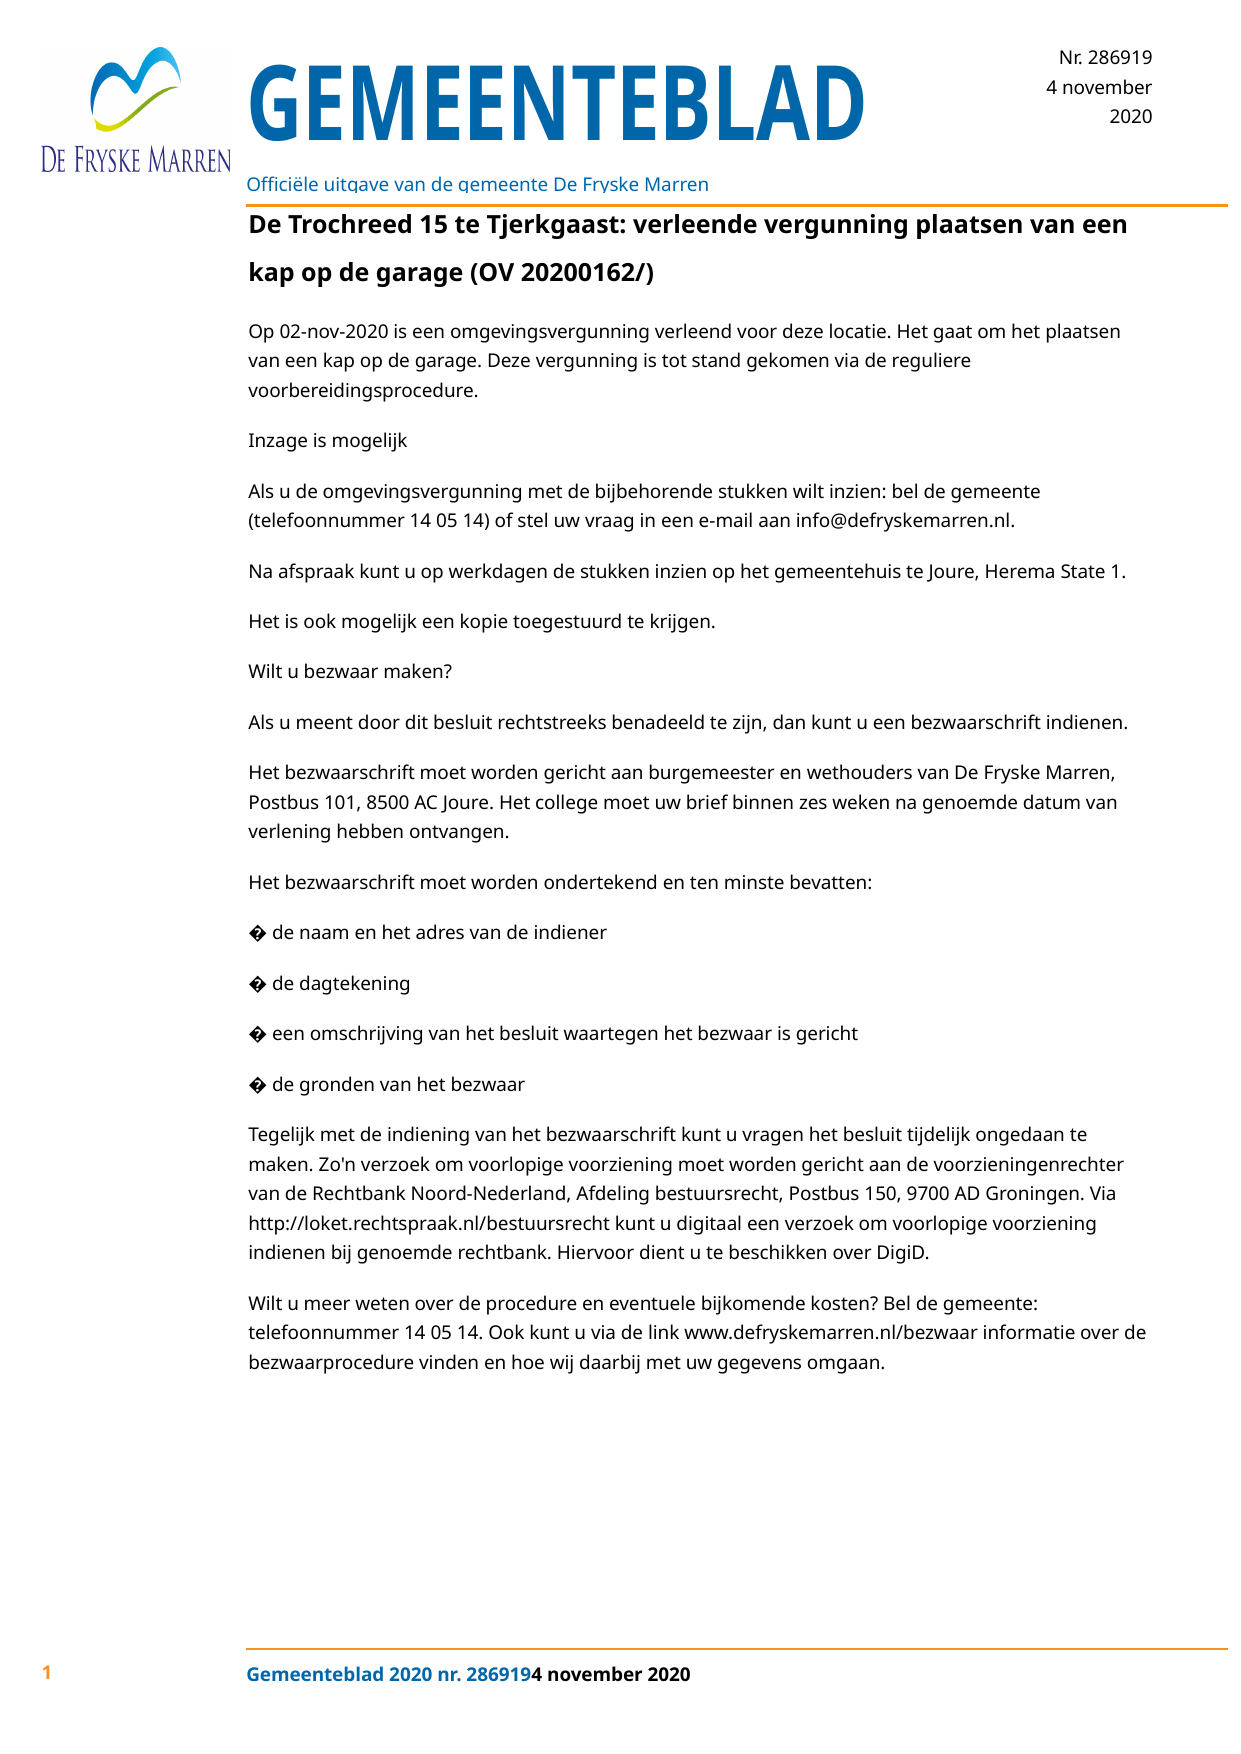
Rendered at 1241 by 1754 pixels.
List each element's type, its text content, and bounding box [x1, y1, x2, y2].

text Als u de omgevingsvergunning met de bijbehorende stukken wilt inzien: bel de gemeente (telefoonnummer 14 05 14) of stel uw vraag in een e-mail aan info@defryskemarren.nl. [248, 478, 1152, 533]
text � een omschrijving van het besluit waartegen het bezwaar is gericht [248, 1020, 1152, 1046]
text � de gronden van het bezwaar [248, 1071, 1152, 1097]
text Wilt u bezwaar maken? [248, 659, 1152, 684]
text Het is ook mogelijk een kopie toegestuurd te krijgen. [248, 608, 1152, 634]
text Op 02-nov-2020 is een omgevingsvergunning verleend voor deze locatie. Het gaat om het plaatsen van een kap op de garage. Deze vergunning is tot stand gekomen via de reguliere voorbereidingsprocedure. [248, 318, 1152, 403]
text � de dagtekening [248, 970, 1152, 996]
text Na afspraak kunt u op werkdagen de stukken inzien op het gemeentehuis te Joure, Herema State 1. [248, 558, 1152, 584]
picture [41, 47, 231, 172]
text Als u meent door dit besluit rechtstreeks benadeeld te zijn, dan kunt u een bezwaarschrift indienen. [248, 709, 1152, 735]
text Wilt u meer weten over de procedure en eventuele bijkomende kosten? Bel de gemeente: telefoonnummer 14 05 14. Ook kunt u via de link www.defryskemarren.nl/bezwaar informatie over de bezwaarprocedure vinden en hoe wij daarbij met uw gegevens omgaan. [248, 1290, 1152, 1375]
text De Trochreed 15 te Tjerkgaast: verleende vergunning plaatsen van een kap op de garage (OV 20200162/) [248, 207, 1152, 288]
text Tegelijk met de indiening van het bezwaarschrift kunt u vragen het besluit tijdelijk ongedaan te maken. Zo'n verzoek om voorlopige voorziening moet worden gericht aan de voorzieningenrechter van de Rechtbank Noord-Nederland, Afdeling bestuursrecht, Postbus 150, 9700 AD Groningen. Via http://loket.rechtspraak.nl/bestuursrecht kunt u digitaal een verzoek om voorlopige voorziening indienen bij genoemde rechtbank. Hiervoor dient u te beschikken over DigiD. [248, 1121, 1152, 1265]
text Inzage is mogelijk [248, 427, 1152, 453]
text Het bezwaarschrift moet worden gericht aan burgemeester en wethouders van De Fryske Marren, Postbus 101, 8500 AC Joure. Het college moet uw brief binnen zes weken na genoemde datum van verlening hebben ontvangen. [248, 759, 1152, 844]
text Het bezwaarschrift moet worden ondertekend en ten minste bevatten: [248, 869, 1152, 895]
text � de naam en het adres van de indiener [248, 919, 1152, 945]
